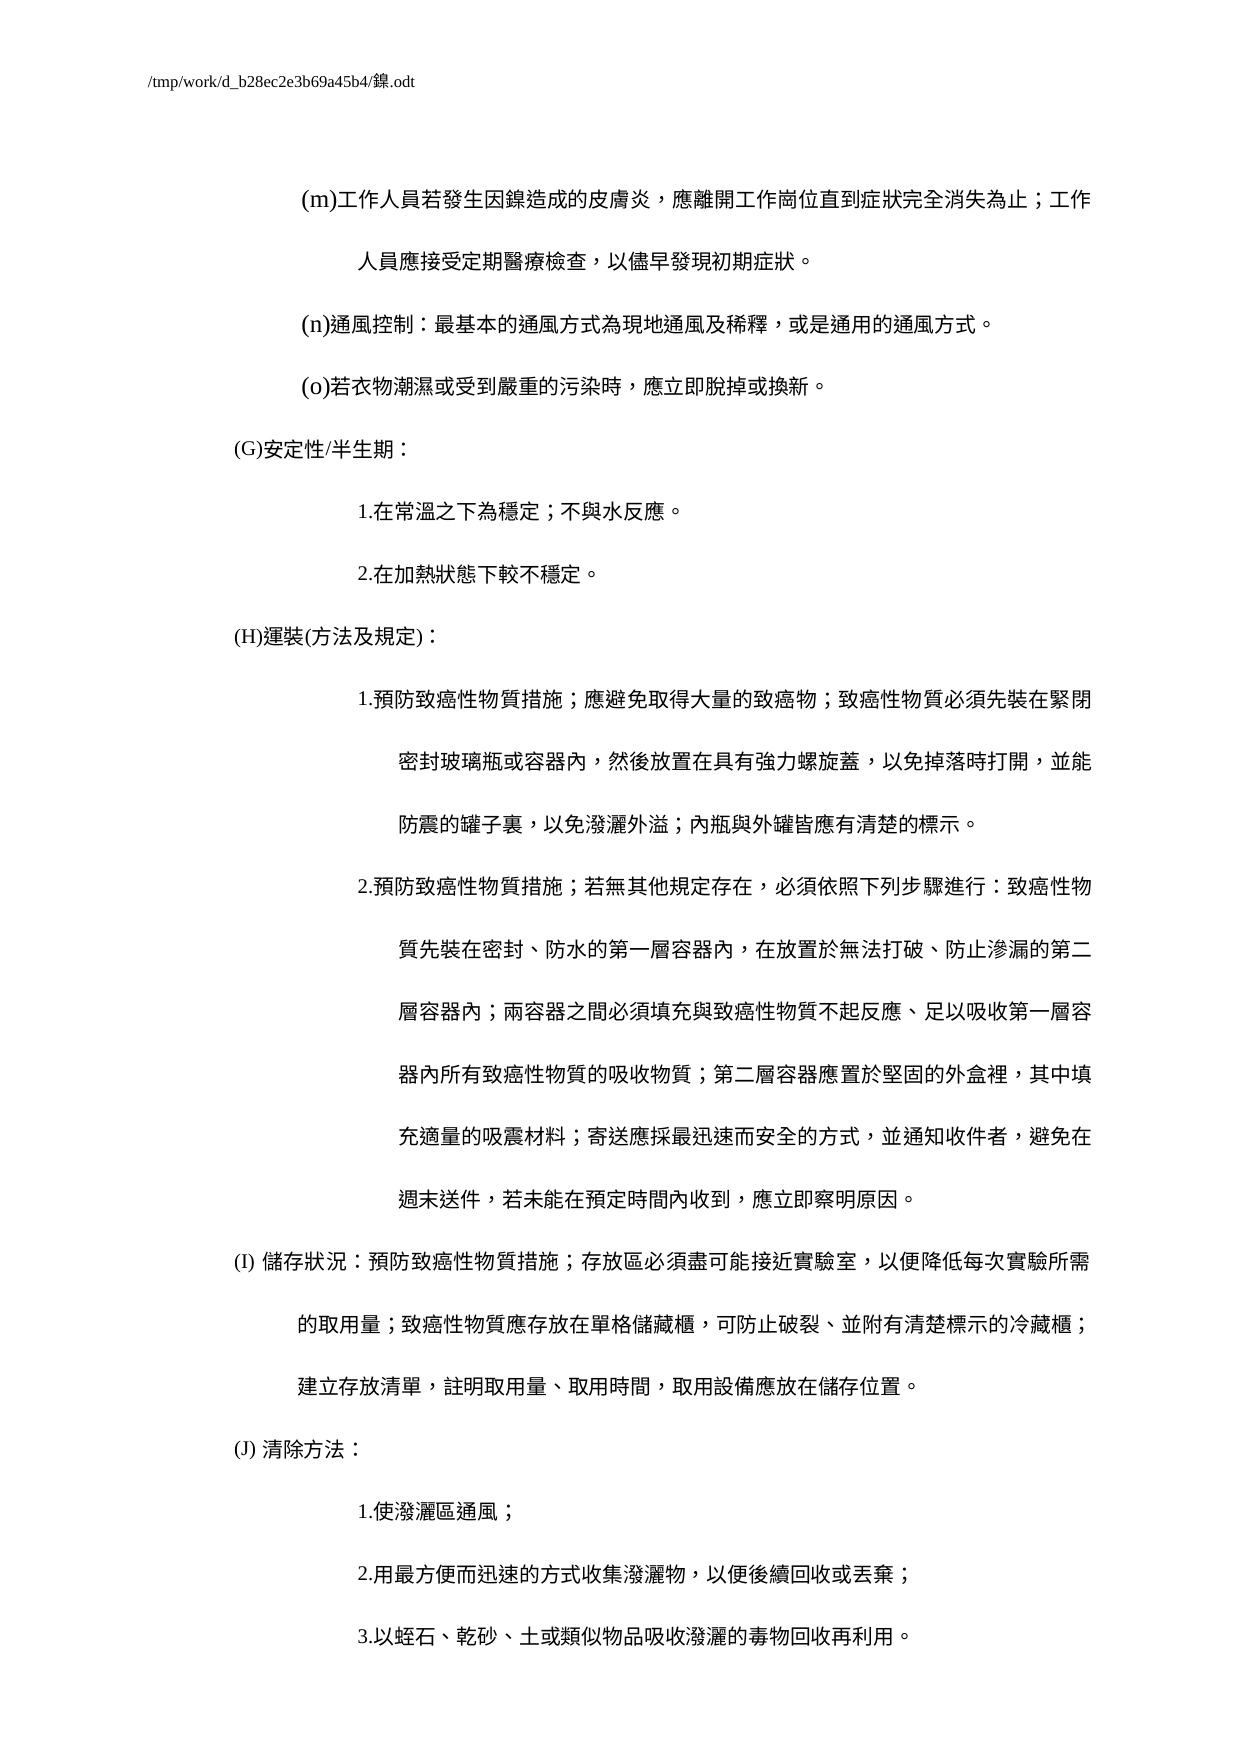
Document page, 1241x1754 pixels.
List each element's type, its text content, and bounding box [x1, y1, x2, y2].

list 在加熱狀態下較不穩定。 [357, 531, 1092, 594]
list 在常溫之下為穩定；不與水反應。 [357, 469, 1092, 531]
list 若衣物潮濕或受到嚴重的污染時，應立即脫掉或換新。 [301, 344, 1092, 406]
list 儲存狀況：預防致癌性物質措施；存放區必須盡可能接近實驗室，以便降低每次實驗所需的取用量；致癌性物質應存放在單格儲藏櫃，可防止破裂、並附有清楚標示的冷藏櫃；建立存放清單，註明取用量、取用時間，取用設備應放在儲存位置。 [234, 1219, 1092, 1406]
list 用最方便而迅速的方式收集潑灑物，以便後續回收或丟棄； [357, 1531, 1092, 1594]
list 預防致癌性物質措施；若無其他規定存在，必須依照下列步驟進行：致癌性物質先裝在密封、防水的第一層容器內，在放置於無法打破、防止滲漏的第二層容器內；兩容器之間必須填充與致癌性物質不起反應、足以吸收第一層容器內所有致癌性物質的吸收物質；第二層容器應置於堅固的外盒裡，其中填充適量的吸震材料；寄送應採最迅速而安全的方式，並通知收件者，避免在週末送件，若未能在預定時間內收到，應立即察明原因。 [357, 844, 1092, 1219]
list 通風控制：最基本的通風方式為現地通風及稀釋，或是通用的通風方式。 [301, 281, 1092, 344]
list 使潑灑區通風； [357, 1469, 1092, 1531]
list 運裝(方法及規定)： [234, 594, 1092, 656]
list 預防致癌性物質措施；應避免取得大量的致癌物；致癌性物質必須先裝在緊閉密封玻璃瓶或容器內，然後放置在具有強力螺旋蓋，以免掉落時打開，並能防震的罐子裏，以免潑灑外溢；內瓶與外罐皆應有清楚的標示。 [357, 656, 1092, 844]
list 以蛭石、乾砂、土或類似物品吸收潑灑的毒物回收再利用。 [357, 1594, 1092, 1656]
list 清除方法： [234, 1406, 1092, 1469]
list 工作人員若發生因鎳造成的皮膚炎，應離開工作崗位直到症狀完全消失為止；工作人員應接受定期醫療檢查，以儘早發現初期症狀。 [301, 156, 1092, 281]
list 安定性/半生期： [234, 406, 1092, 469]
